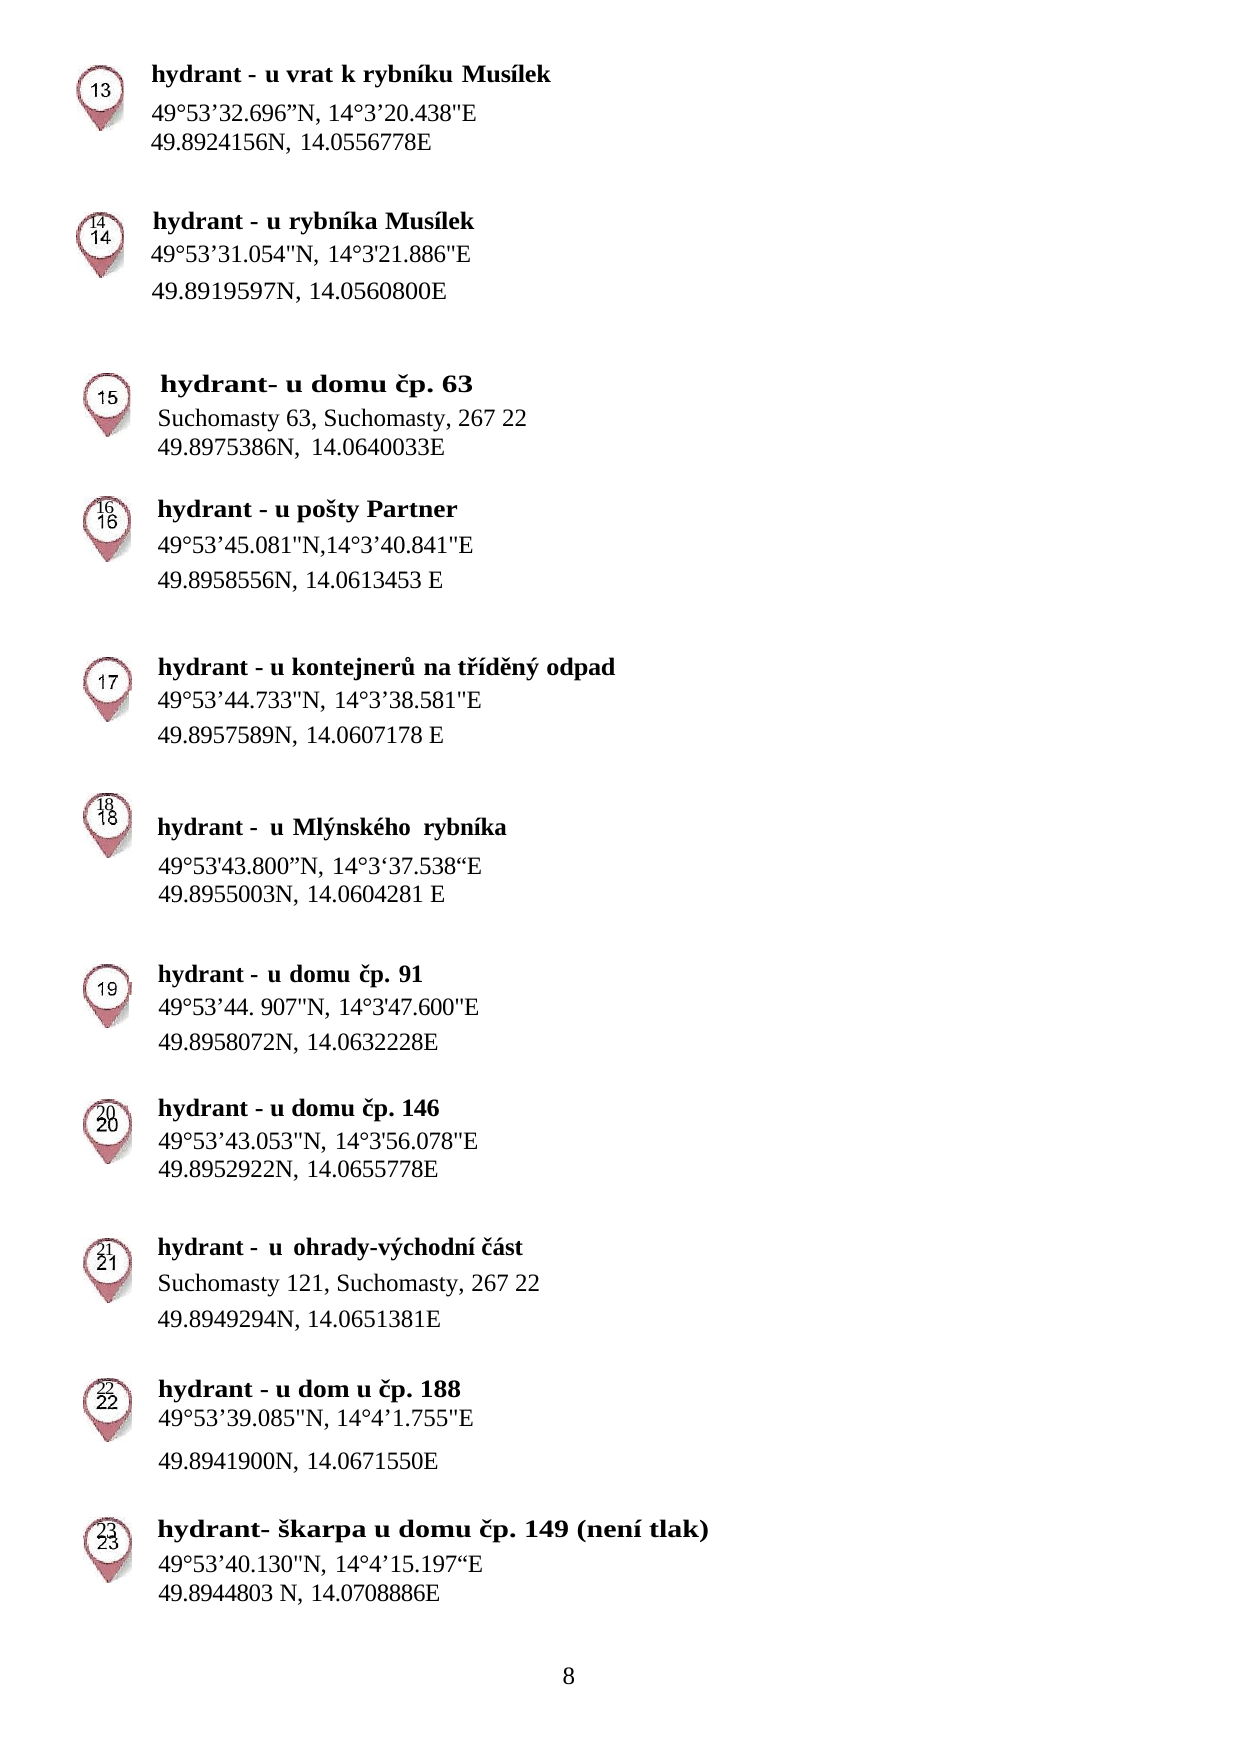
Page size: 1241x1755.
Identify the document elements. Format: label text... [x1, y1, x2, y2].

text 49.8941900N, 14.0671550E [158, 1446, 1063, 1475]
text 49.8957589N, 14.0607178 E [157, 721, 1063, 749]
text 49°53’44. 907"N, 14°3'47.600"E [158, 992, 1063, 1021]
text 49°53’43.053"N, 14°3'56.078"E [158, 1126, 1063, 1154]
text hydrant - u pošty Partner 49°53’45.081"N,14°3’40.841"E 49.8958556N, 14.0613453 E [157, 494, 500, 594]
text 49.8944803 N, 14.0708886E [158, 1578, 1063, 1607]
text 49.8952922N, 14.0655778E [158, 1154, 1063, 1183]
subtitle hydrant - u rybníka Musílek [74, 206, 1063, 235]
text hydrant - u kontejnerů na tříděný odpad [158, 652, 1063, 681]
text 49°53'43.800”N, 14°3‘37.538“E [158, 851, 1063, 879]
text hydrant - u domu čp. 91 [158, 959, 1063, 988]
text hydrant- u domu čp. 63 [74, 369, 1063, 398]
subtitle hydrant - u vrat k rybníku Musílek [151, 59, 1063, 88]
text 49.8924156N, 14.0556778E [151, 127, 1063, 156]
text 49.8955003N, 14.0604281 E [158, 879, 1063, 908]
text hydrant- škarpa u domu čp. 149 (není tlak) [157, 1514, 1063, 1543]
text 49°53’40.130"N, 14°4’15.197“E [158, 1549, 1063, 1578]
subtitle hydrant - u Mlýnského rybníka [157, 812, 1063, 841]
text hydrant - u dom u čp. 188 49°53’39.085"N, 14°4’1.755"E [158, 1374, 500, 1432]
text Suchomasty 63, Suchomasty, 267 22 49.8975386N, 14.0640033E [157, 403, 574, 461]
subtitle hydrant - u domu čp. 146 [158, 1093, 1063, 1121]
text 49°53’31.054"N, 14°3'21.886"E [151, 239, 1063, 268]
text 49.8958072N, 14.0632228E [158, 1027, 1063, 1056]
text hydrant - u ohrady-východní část Suchomasty 121, Suchomasty, 267 22 49.8949294N, 14.0651381E [157, 1232, 574, 1332]
text 49°53’32.696”N, 14°3’20.438"E [151, 98, 1063, 127]
text 49°53’44.733"N, 14°3’38.581"E [157, 685, 1063, 714]
text 49.8919597N, 14.0560800E [151, 276, 1063, 305]
